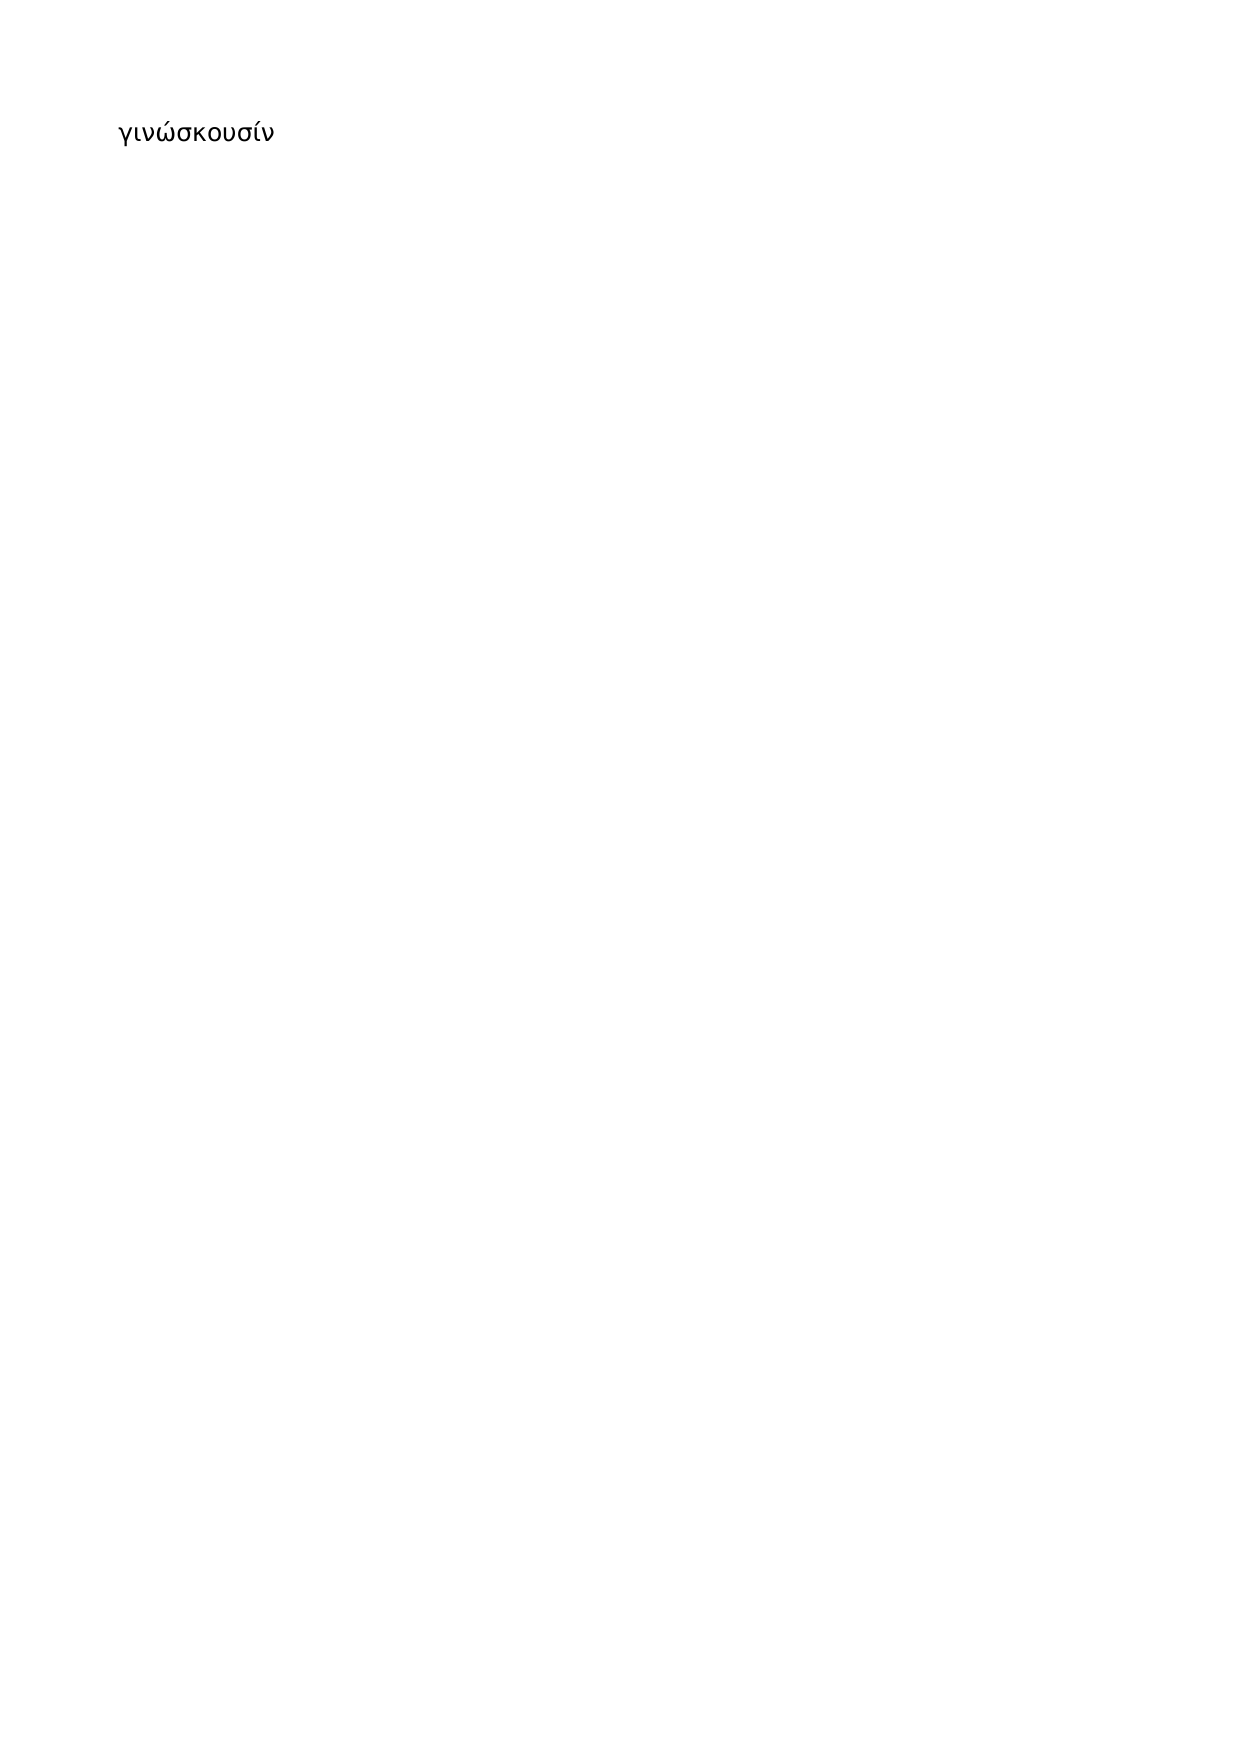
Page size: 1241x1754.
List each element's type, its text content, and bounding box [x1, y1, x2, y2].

text γινώσκουσίν [118, 118, 1122, 147]
